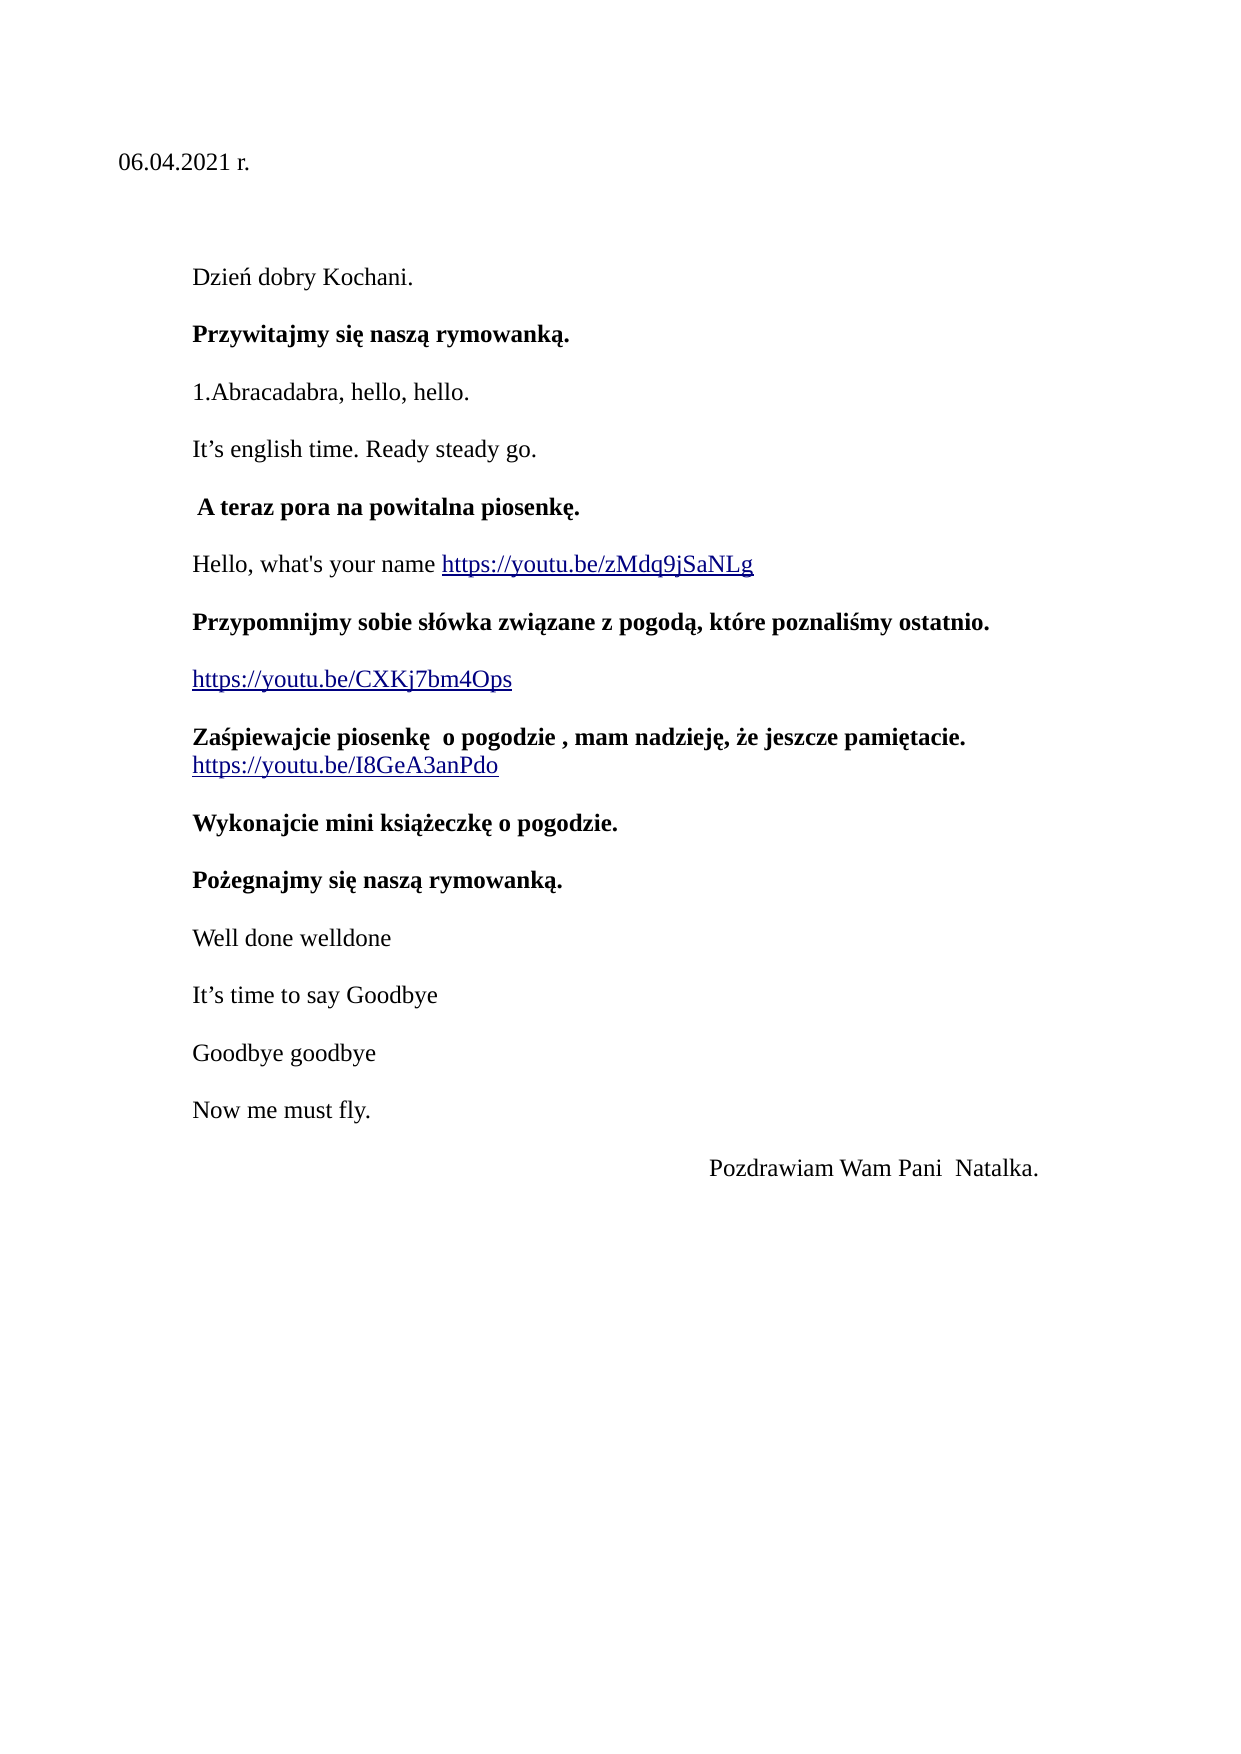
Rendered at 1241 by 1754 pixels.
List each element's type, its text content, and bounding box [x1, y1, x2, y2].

text Goodbye goodbye [118, 1038, 1122, 1067]
text Zaśpiewajcie piosenkę o pogodzie , mam nadzieję, że jeszcze pamiętacie. [118, 722, 1122, 751]
text 1.Abracadabra, hello, hello. [118, 377, 1122, 406]
text Now me must fly. [118, 1096, 1122, 1124]
text A teraz pora na powitalna piosenkę. [118, 492, 1122, 521]
text https://youtu.be/I8GeA3anPdo [118, 751, 1122, 779]
text 06.04.2021 r. [118, 147, 1122, 176]
text Dzień dobry Kochani. [118, 262, 1122, 291]
text Hello, what's your name https://youtu.be/zMdq9jSaNLg [118, 549, 1122, 578]
text https://youtu.be/CXKj7bm4Ops [118, 664, 1122, 693]
text It’s time to say Goodbye [118, 981, 1122, 1009]
text Pożegnajmy się naszą rymowanką. [118, 866, 1122, 894]
text It’s english time. Ready steady go. [118, 434, 1122, 463]
text Pozdrawiam Wam Pani Natalka. [118, 1153, 1122, 1182]
text Well done welldone [118, 923, 1122, 952]
text Przywitajmy się naszą rymowanką. [118, 319, 1122, 348]
text Wykonajcie mini książeczkę o pogodzie. [118, 808, 1122, 837]
text Przypomnijmy sobie słówka związane z pogodą, które poznaliśmy ostatnio. [118, 607, 1122, 636]
